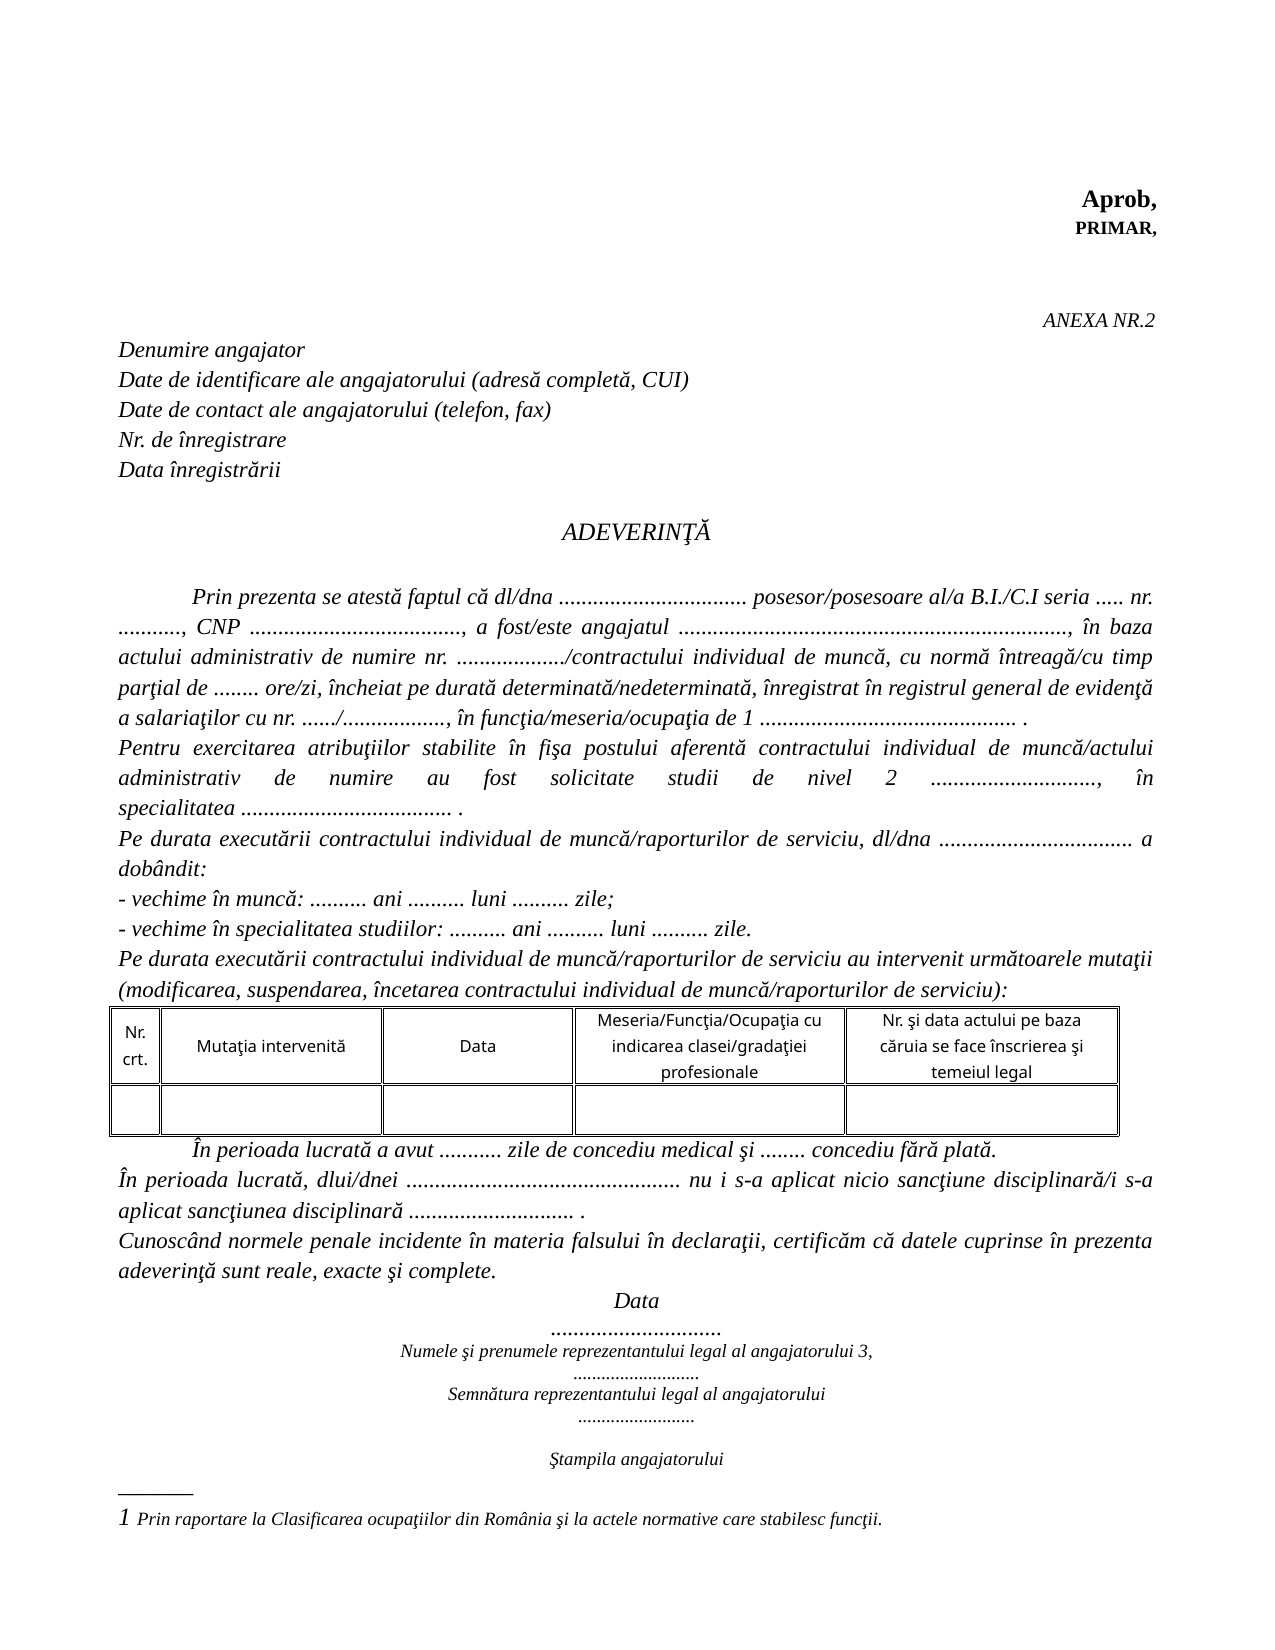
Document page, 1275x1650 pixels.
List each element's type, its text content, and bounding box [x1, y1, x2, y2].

text Nr. de înregistrare [118, 426, 1157, 453]
text Date de identificare ale angajatorului (adresă completă, CUI) [118, 366, 1157, 392]
text Data înregistrării [118, 456, 1157, 483]
text În perioada lucrată a avut ........... zile de concediu medical şi ........ concediu fără plată. [118, 1136, 1157, 1163]
table_header Nr. şi data actului pe baza căruia se face înscrierea şi temeiul legal [847, 1009, 1117, 1083]
text ANEXA NR.2 [118, 308, 1157, 332]
text Pe durata executării contractului individual de muncă/raporturilor de serviciu, dl/dna .................................. a dobândit: [118, 824, 1157, 881]
text Date de contact ale angajatorului (telefon, fax) [118, 396, 1157, 422]
table_cell [847, 1086, 1117, 1134]
table_cell [112, 1086, 159, 1134]
text PRIMAR, [118, 217, 1157, 239]
text În perioada lucrată, dlui/dnei ................................................ nu i s-a aplicat nicio sancţiune disciplinară/i s-a aplicat sancţiunea disciplinară ............................. . [118, 1166, 1157, 1223]
text ADEVERINŢĂ [118, 517, 1157, 546]
table_header Nr. crt. [112, 1009, 159, 1083]
text ______ [118, 1469, 1157, 1498]
text Pentru exercitarea atribuţiilor stabilite în fişa postului aferentă contractului individual de muncă/actului administrativ de numire au fost solicitate studii de nivel 2 ............................., în specialitatea ..................................... . [118, 734, 1157, 821]
text Denumire angajator [118, 336, 1157, 362]
text - vechime în muncă: .......... ani .......... luni .......... zile; [118, 885, 1157, 911]
table_cell [576, 1086, 844, 1134]
table_header Data [384, 1009, 572, 1083]
text Semnătura reprezentantului legal al angajatorului [118, 1383, 1157, 1405]
text Ştampila angajatorului [118, 1448, 1157, 1469]
text 1 Prin raportare la Clasificarea ocupaţiilor din România şi la actele normative care stabilesc funcţii. [118, 1502, 1157, 1531]
table_cell [162, 1086, 381, 1134]
text Cunoscând normele penale incidente în materia falsului în declaraţii, certificăm că datele cuprinse în prezenta adeverinţă sunt reale, exacte şi complete. [118, 1227, 1157, 1283]
text ........................... [118, 1362, 1157, 1383]
table_cell [384, 1086, 572, 1134]
text ......................... [118, 1405, 1157, 1426]
text Aprob, [118, 184, 1157, 213]
text Pe durata executării contractului individual de muncă/raporturilor de serviciu au intervenit următoarele mutaţii (modificarea, suspendarea, încetarea contractului individual de muncă/raporturilor de serviciu): [118, 945, 1157, 1002]
text Data [118, 1287, 1157, 1314]
table_header Mutaţia intervenită [162, 1009, 381, 1083]
table_header Meseria/Funcţia/Ocupaţia cu indicarea clasei/gradaţiei profesionale [576, 1009, 844, 1083]
text Numele şi prenumele reprezentantului legal al angajatorului 3, [118, 1340, 1157, 1362]
text - vechime în specialitatea studiilor: .......... ani .......... luni .......... zile. [118, 915, 1157, 942]
text .............................. [118, 1314, 1157, 1340]
text Prin prezenta se atestă faptul că dl/dna ................................. posesor/posesoare al/a B.I./C.I seria ..... nr. ..........., CNP ....................................., a fost/este angajatul ...................................................................., în baza actului administrativ de numire nr. .................../contractului individual de muncă, cu normă întreagă/cu timp parţial de ........ ore/zi, încheiat pe durată determinată/nedeterminată, înregistrat în registrul general de evidenţă a salariaţilor cu nr. ....../.................., în funcţia/meseria/ocupaţia de 1 ............................................. . [118, 583, 1157, 730]
